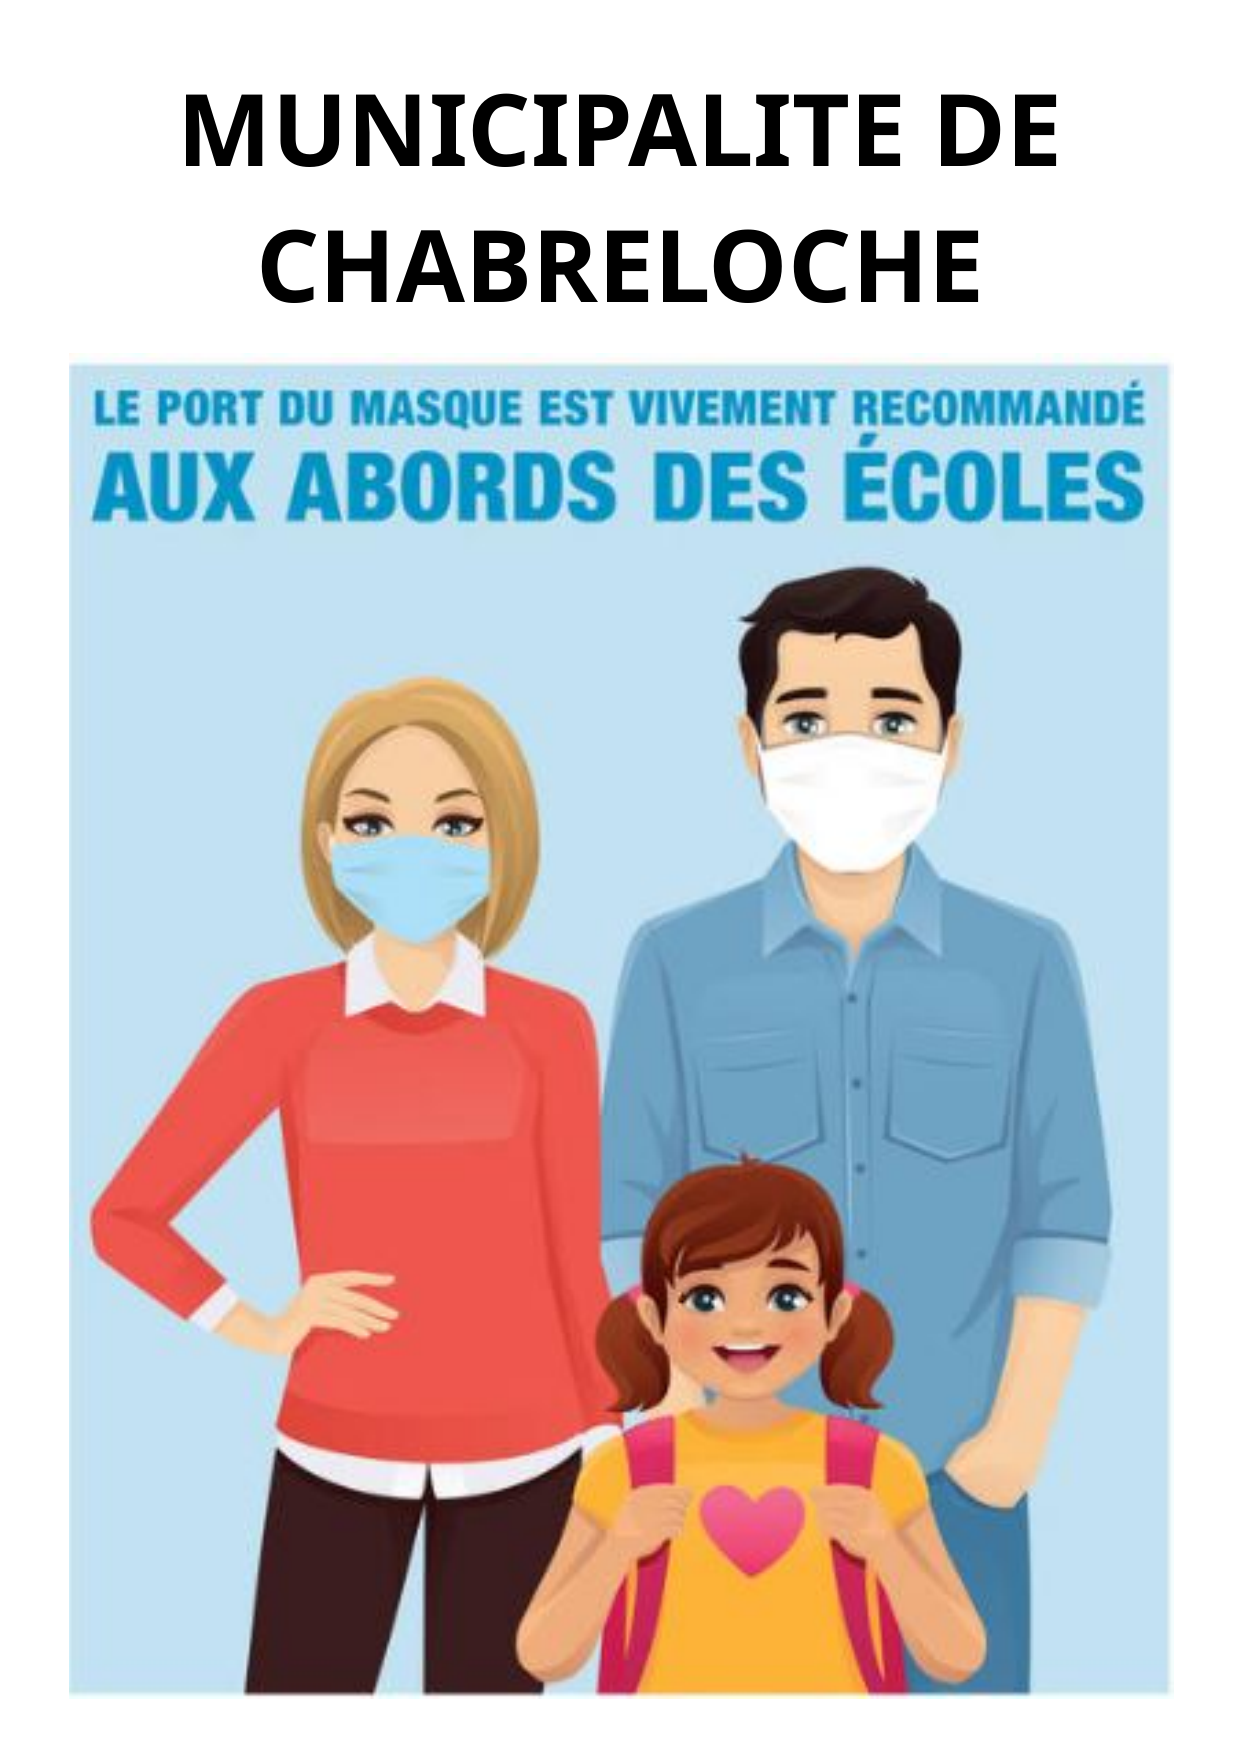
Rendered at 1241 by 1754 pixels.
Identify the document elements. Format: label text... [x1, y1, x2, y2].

text MUNICIPALITE DE CHABRELOCHE [59, 59, 1181, 332]
picture [69, 353, 1174, 1699]
